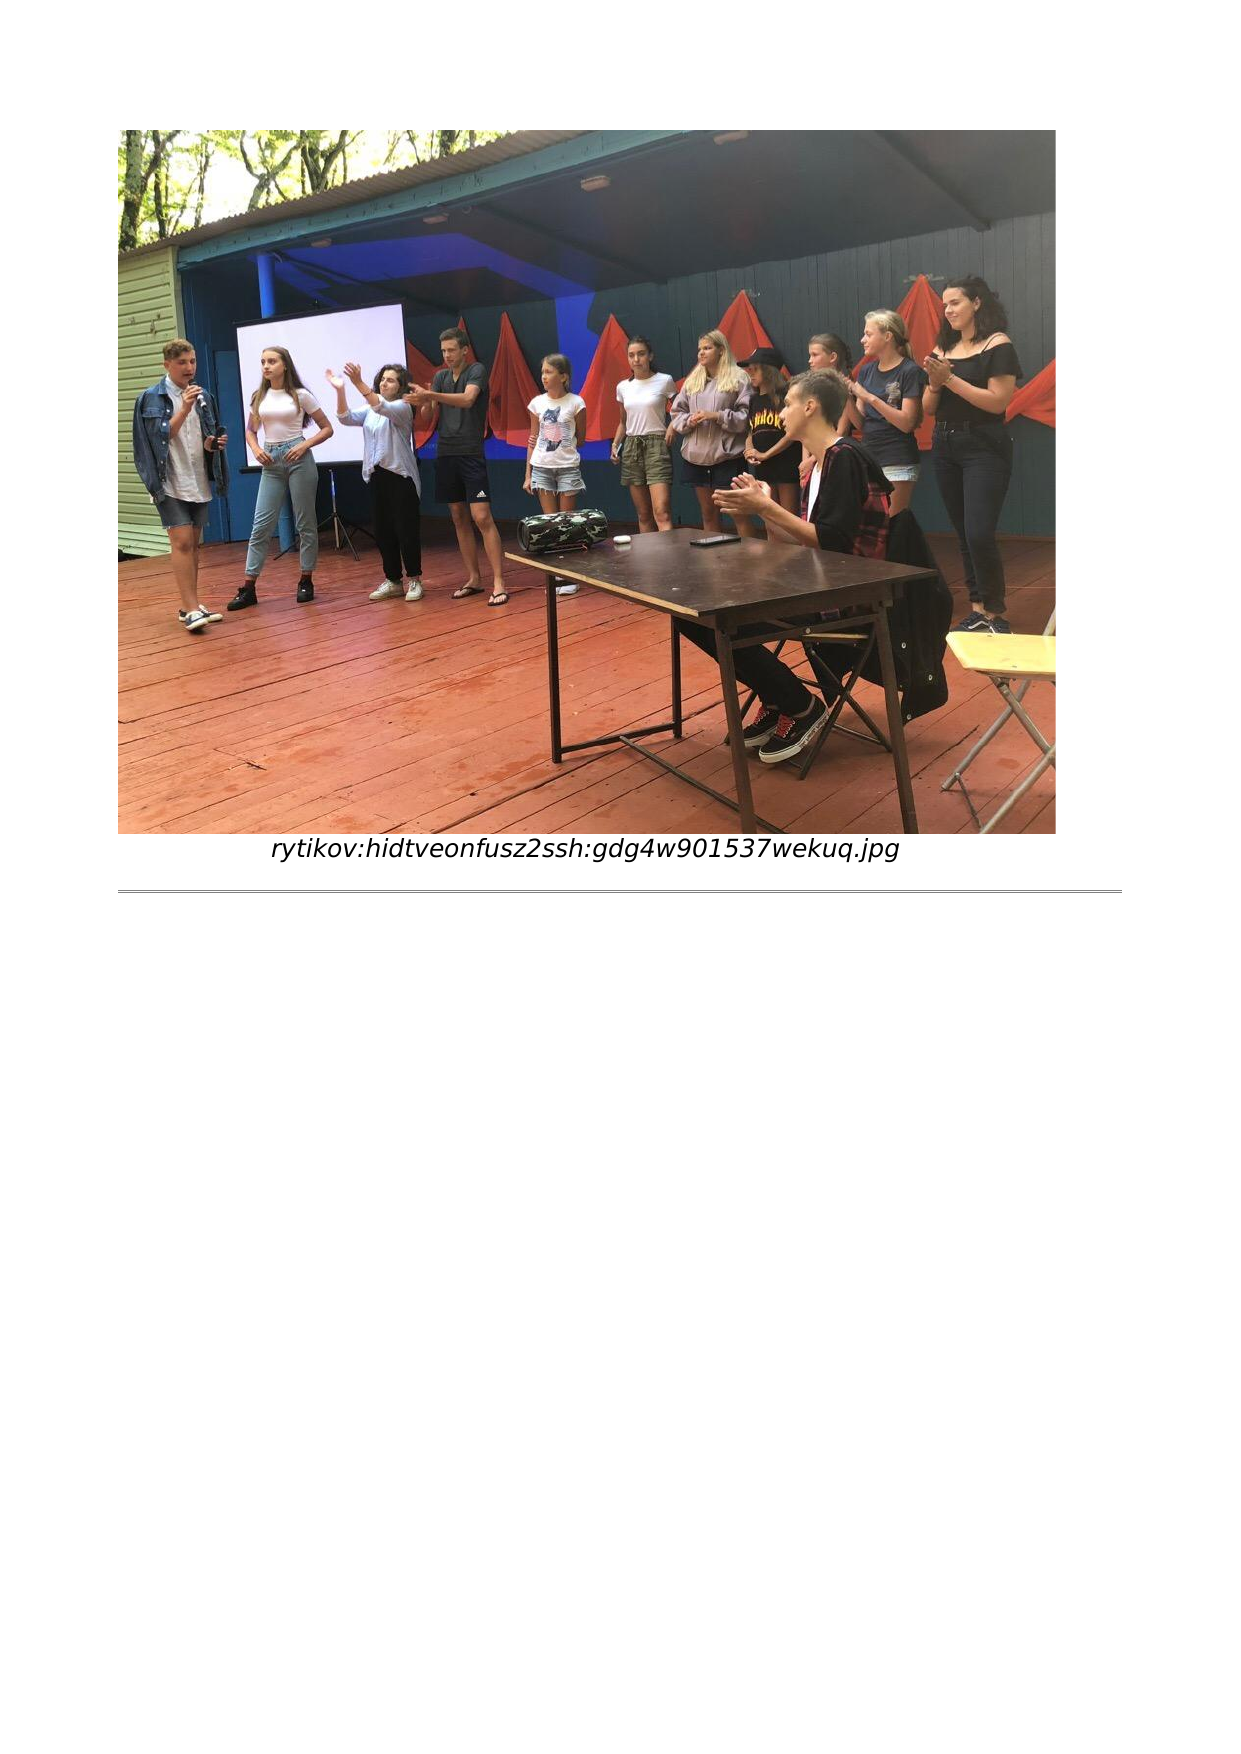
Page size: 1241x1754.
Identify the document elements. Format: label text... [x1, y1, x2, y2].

picture [118, 130, 1056, 834]
text rytikov:hidtveonfusz2ssh:gdg4w901537wekuq.jpg [118, 834, 1056, 863]
